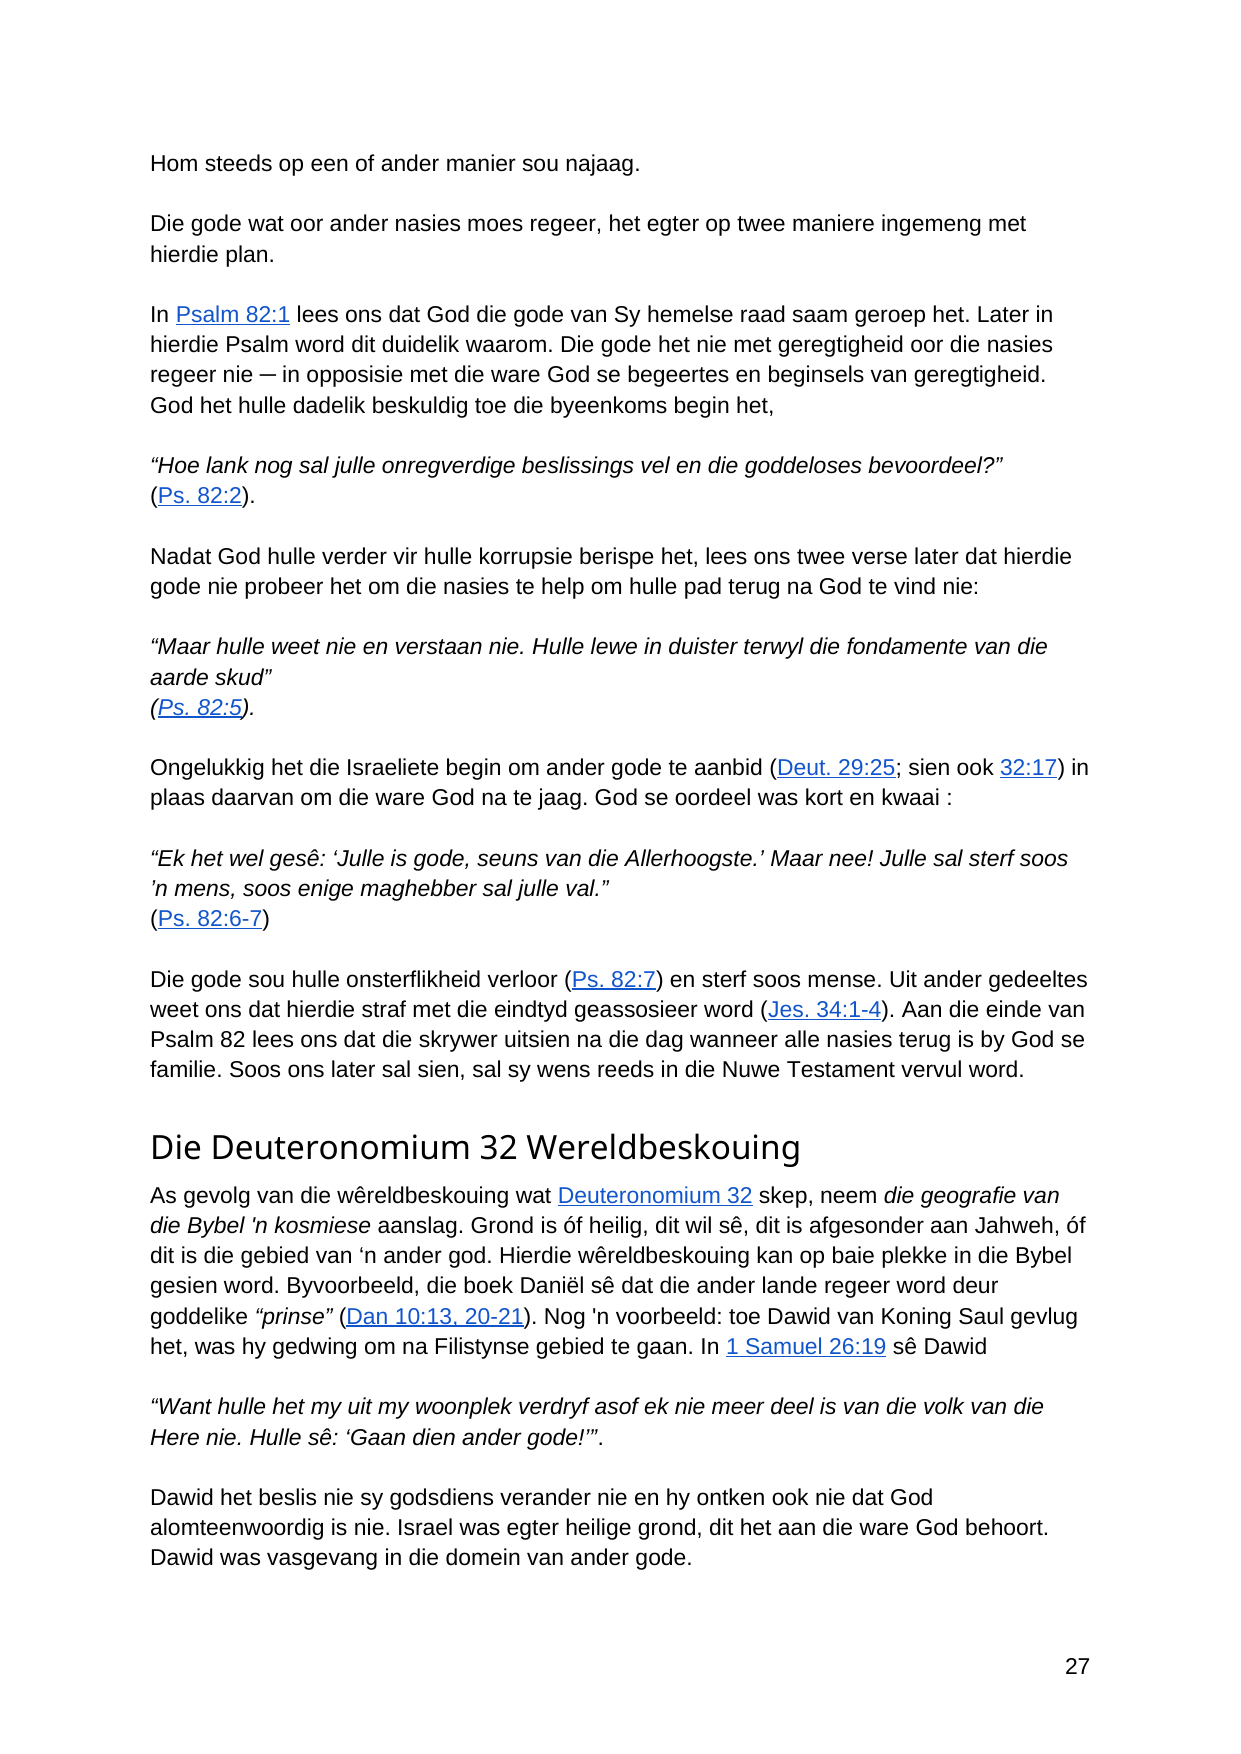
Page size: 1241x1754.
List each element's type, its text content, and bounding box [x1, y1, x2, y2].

subtitle Die Deuteronomium 32 Wereldbeskouing [150, 1124, 1090, 1169]
text “Maar hulle weet nie en verstaan nie. Hulle lewe in duister terwyl die fondamente van die aarde skud” [150, 633, 1090, 690]
text Ongelukkig het die Israeliete begin om ander gode te aanbid (Deut. 29:25; sien ook 32:17) in plaas daarvan om die ware God na te jaag. God se oordeel was kort en kwaai : [150, 754, 1090, 811]
text In Psalm 82:1 lees ons dat God die gode van Sy hemelse raad saam geroep het. Later in hierdie Psalm word dit duidelik waarom. Die gode het nie met geregtigheid oor die nasies regeer nie ─ in opposisie met die ware God se begeertes en beginsels van geregtigheid. God het hulle dadelik beskuldig toe die byeenkoms begin het, [150, 301, 1090, 418]
text Hom steeds op een of ander manier sou najaag. [150, 150, 1090, 176]
text As gevolg van die wêreldbeskouing wat Deuteronomium 32 skep, neem die geografie van die Bybel 'n kosmiese aanslag. Grond is óf heilig, dit wil sê, dit is afgesonder aan Jahweh, óf dit is die gebied van ‘n ander god. Hierdie wêreldbeskouing kan op baie plekke in die Bybel gesien word. Byvoorbeeld, die boek Daniël sê dat die ander lande regeer word deur goddelike “prinse” (Dan 10:13, 20-21). Nog 'n voorbeeld: toe Dawid van Koning Saul gevlug het, was hy gedwing om na Filistynse gebied te gaan. In 1 Samuel 26:19 sê Dawid [150, 1182, 1090, 1359]
text “Want hulle het my uit my woonplek verdryf asof ek nie meer deel is van die volk van die Here nie. Hulle sê: ‘Gaan dien ander gode!’”. [150, 1393, 1090, 1450]
text (Ps. 82:6-7) [150, 905, 1090, 932]
text (Ps. 82:2). [150, 482, 1090, 509]
text Die gode wat oor ander nasies moes regeer, het egter op twee maniere ingemeng met hierdie plan. [150, 210, 1090, 267]
text (Ps. 82:5). [150, 694, 1090, 720]
text “Hoe lank nog sal julle onregverdige beslissings vel en die goddeloses bevoordeel?” [150, 452, 1090, 478]
text Nadat God hulle verder vir hulle korrupsie berispe het, lees ons twee verse later dat hierdie gode nie probeer het om die nasies te help om hulle pad terug na God te vind nie: [150, 543, 1090, 599]
text Dawid het beslis nie sy godsdiens verander nie en hy ontken ook nie dat God alomteenwoordig is nie. Israel was egter heilige grond, dit het aan die ware God behoort. Dawid was vasgevang in die domein van ander gode. [150, 1484, 1090, 1571]
text “Ek het wel gesê: ‘Julle is gode, seuns van die Allerhoogste.’ Maar nee! Julle sal sterf soos ’n mens, soos enige maghebber sal julle val.” [150, 845, 1090, 901]
text Die gode sou hulle onsterflikheid verloor (Ps. 82:7) en sterf soos mense. Uit ander gedeeltes weet ons dat hierdie straf met die eindtyd geassosieer word (Jes. 34:1-4). Aan die einde van Psalm 82 lees ons dat die skrywer uitsien na die dag wanneer alle nasies terug is by God se familie. Soos ons later sal sien, sal sy wens reeds in die Nuwe Testament vervul word. [150, 966, 1090, 1083]
